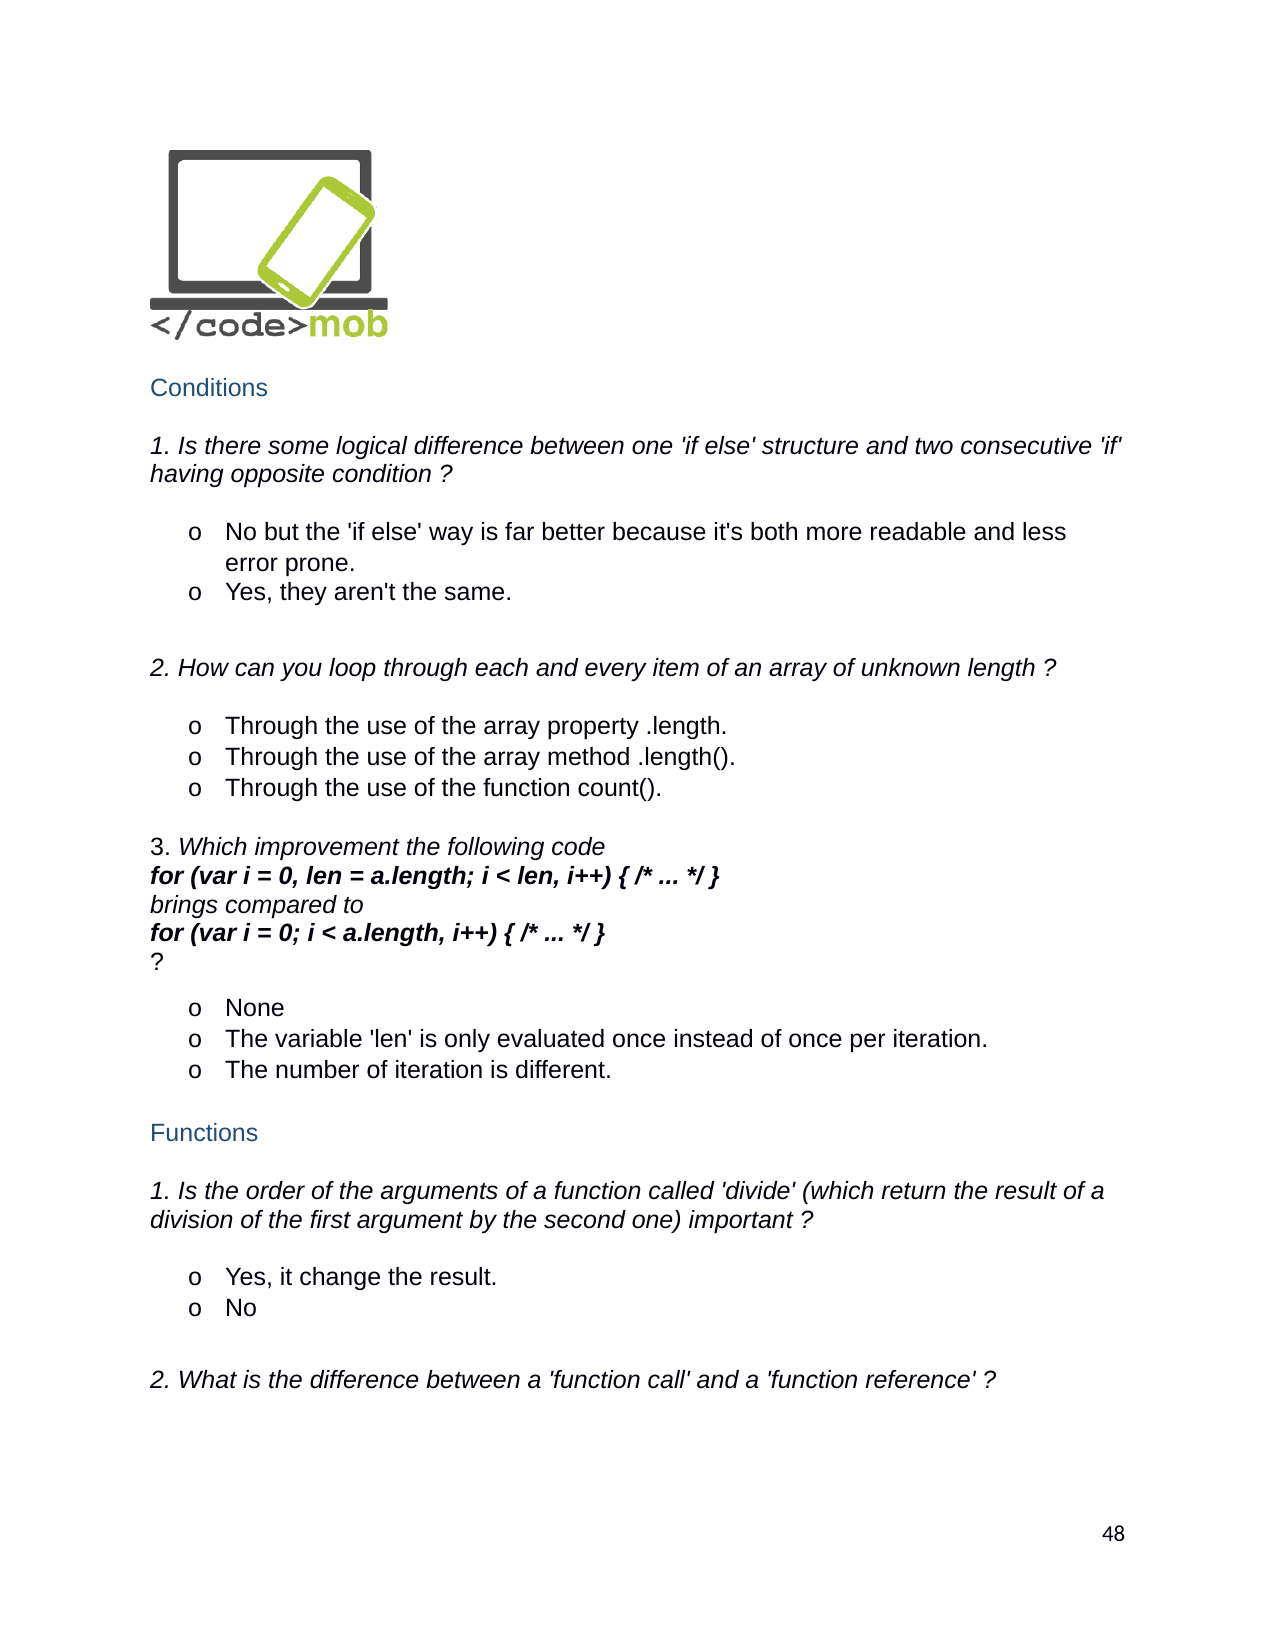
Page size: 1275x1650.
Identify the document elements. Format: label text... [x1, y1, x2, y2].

text 1. Is the order of the arguments of a function called 'divide' (which return the result of a division of the first argument by the second one) important ? [150, 1176, 1125, 1233]
list Through the use of the array method .length(). [187, 742, 1125, 772]
picture [150, 150, 388, 340]
text for (var i = 0; i < a.length, i++) { /* ... */ } [150, 918, 1125, 947]
text 3. Which improvement the following code [150, 832, 1125, 861]
text 2. What is the difference between a 'function call' and a 'function reference' ? [150, 1365, 1125, 1393]
subtitle Conditions [150, 373, 1125, 402]
list The variable 'len' is only evaluated once instead of once per iteration. [187, 1024, 1125, 1054]
list Through the use of the function count(). [187, 772, 1125, 803]
text 2. How can you loop through each and every item of an array of unknown length ? [150, 653, 1125, 682]
list Yes, it change the result. [187, 1262, 1125, 1293]
subtitle Functions [150, 1118, 1125, 1147]
list Through the use of the array property .length. [187, 711, 1125, 742]
list No [187, 1293, 1125, 1324]
list No but the 'if else' way is far better because it's both more readable and less error prone. [187, 517, 1125, 577]
text 1. Is there some logical difference between one 'if else' structure and two consecutive 'if' having opposite condition ? [150, 431, 1125, 488]
list None [187, 993, 1125, 1024]
list The number of iteration is different. [187, 1054, 1125, 1086]
text for (var i = 0, len = a.length; i < len, i++) { /* ... */ } [150, 861, 1125, 890]
text ? [150, 947, 1125, 976]
text brings compared to [150, 890, 1125, 918]
list Yes, they aren't the same. [187, 577, 1125, 608]
